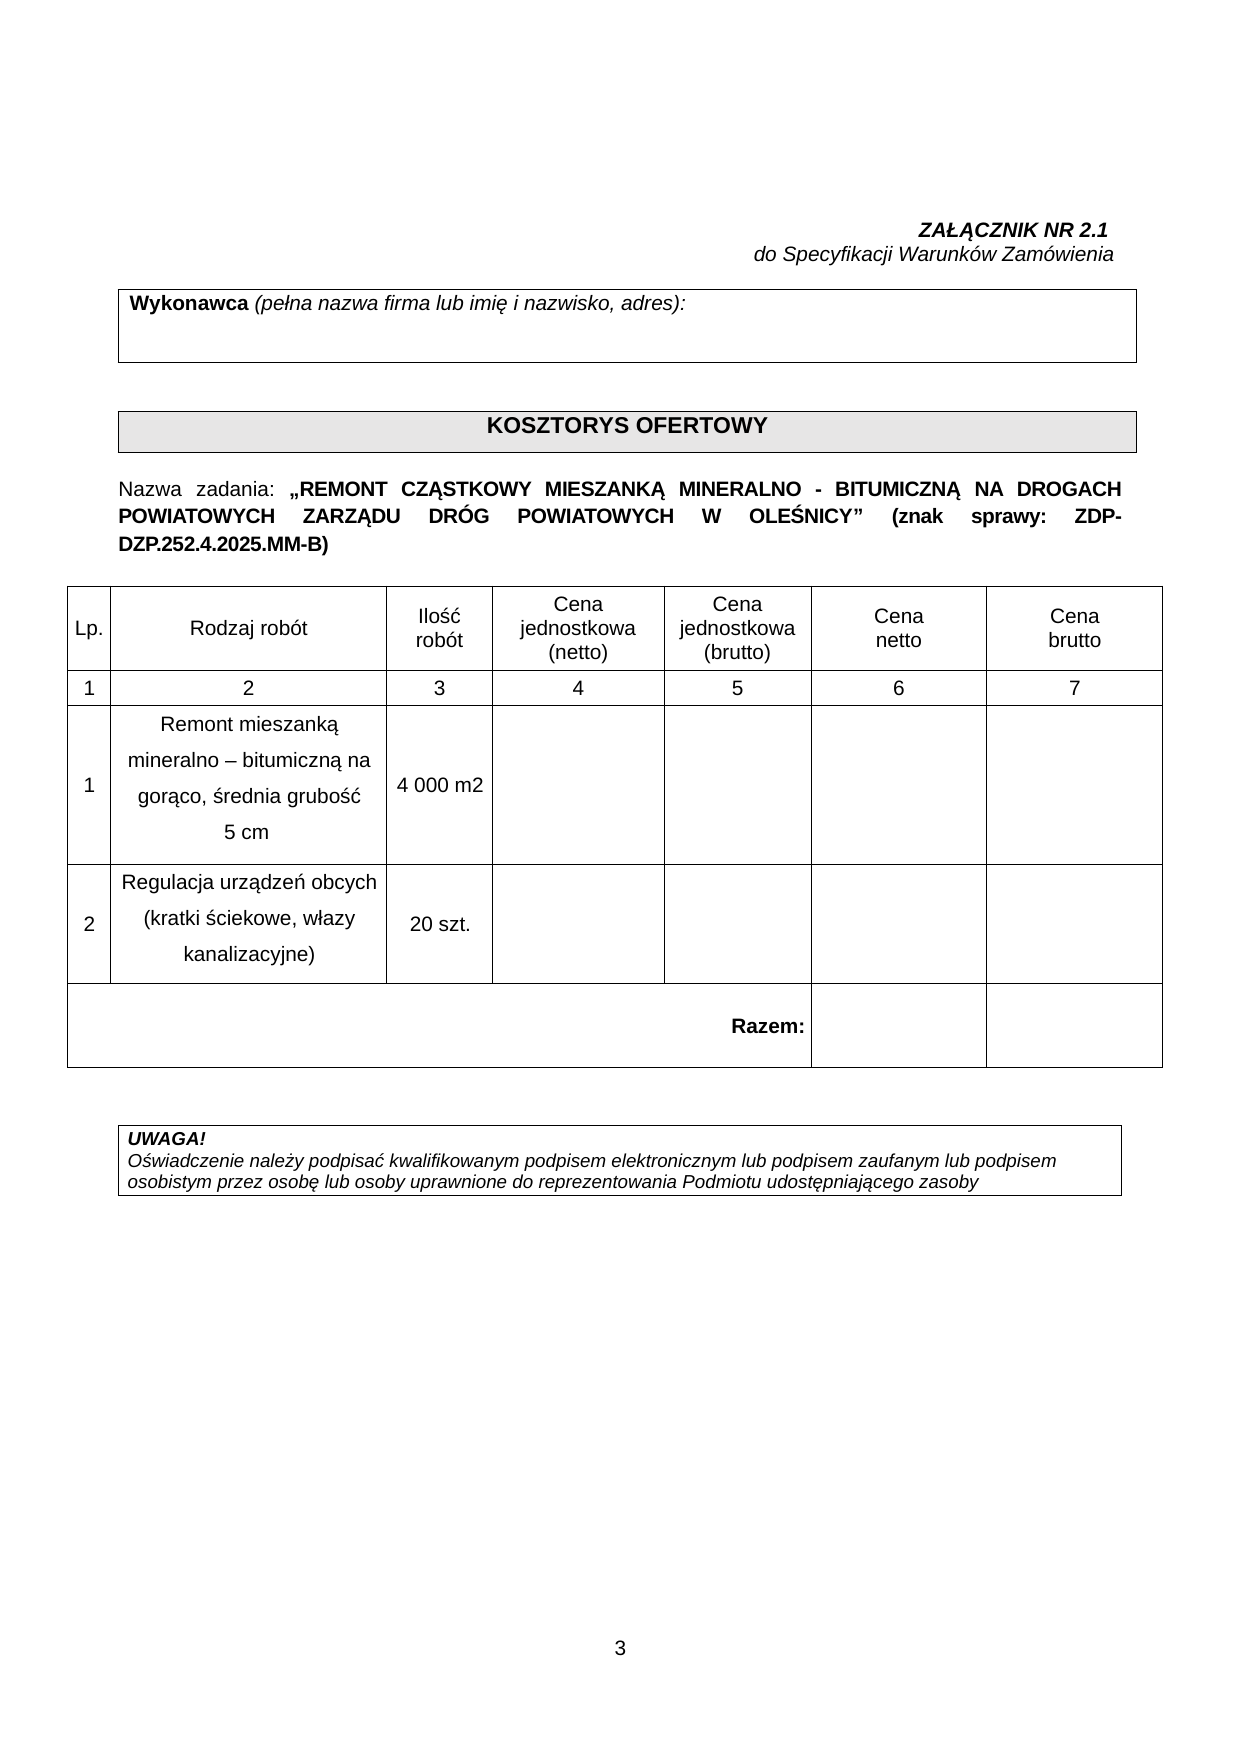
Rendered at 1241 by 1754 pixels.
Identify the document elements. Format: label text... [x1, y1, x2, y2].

table_cell [493, 706, 664, 863]
table_cell 7 [987, 671, 1162, 705]
table_header KOSZTORYS OFERTOWY [119, 412, 1136, 452]
table_cell Regulacja urządzeń obcych (kratki ściekowe, włazy kanalizacyjne) [111, 865, 386, 983]
table_header Cena brutto [987, 587, 1162, 669]
table_header Cena jednostkowa (brutto) [665, 587, 811, 669]
table_cell 4 [493, 671, 664, 705]
table_cell [812, 706, 986, 863]
table_cell Remont mieszanką mineralno – bitumiczną na gorąco, średnia grubość 5 cm [111, 706, 386, 863]
table_header Cena netto [812, 587, 986, 669]
table_cell 3 [387, 671, 492, 705]
table_header Lp. [68, 587, 110, 669]
table_header Wykonawca (pełna nazwa firma lub imię i nazwisko, adres): [119, 290, 1136, 362]
table_cell Razem: [68, 984, 811, 1067]
table_cell 1 [68, 671, 110, 705]
table_cell [987, 706, 1162, 863]
table_cell [987, 984, 1162, 1067]
table_header Ilość robót [387, 587, 492, 669]
text Nazwa zadania: „REMONT CZĄSTKOWY MIESZANKĄ MINERALNO - BITUMICZNĄ NA DROGACH POWIATOWYCH ZARZĄDU DRÓG POWIATOWYCH W OLEŚNICY” (znak sprawy: ZDP-DZP.252.4.2025.MM-B) [118, 477, 1122, 556]
table_cell 6 [812, 671, 986, 705]
table_cell [493, 865, 664, 983]
table_cell 5 [665, 671, 811, 705]
table_cell 2 [68, 865, 110, 983]
text UWAGA! [119, 1126, 1121, 1147]
table_cell 2 [111, 671, 386, 705]
table_cell [665, 865, 811, 983]
table_header Cena jednostkowa (netto) [493, 587, 664, 669]
table_cell 20 szt. [387, 865, 492, 983]
table_header Rodzaj robót [111, 587, 386, 669]
text Oświadczenie należy podpisać kwalifikowanym podpisem elektronicznym lub podpisem zaufanym lub podpisem osobistym przez osobę lub osoby uprawnione do reprezentowania Podmiotu udostępniającego zasoby [119, 1147, 1121, 1195]
table_cell [812, 865, 986, 983]
text ZAŁĄCZNIK NR 2.1 do Specyfikacji Warunków Zamówienia [118, 217, 1116, 265]
table_cell [987, 865, 1162, 983]
table_cell 1 [68, 706, 110, 863]
table_cell 4 000 m2 [387, 706, 492, 863]
table_cell [812, 984, 986, 1067]
table_cell [665, 706, 811, 863]
